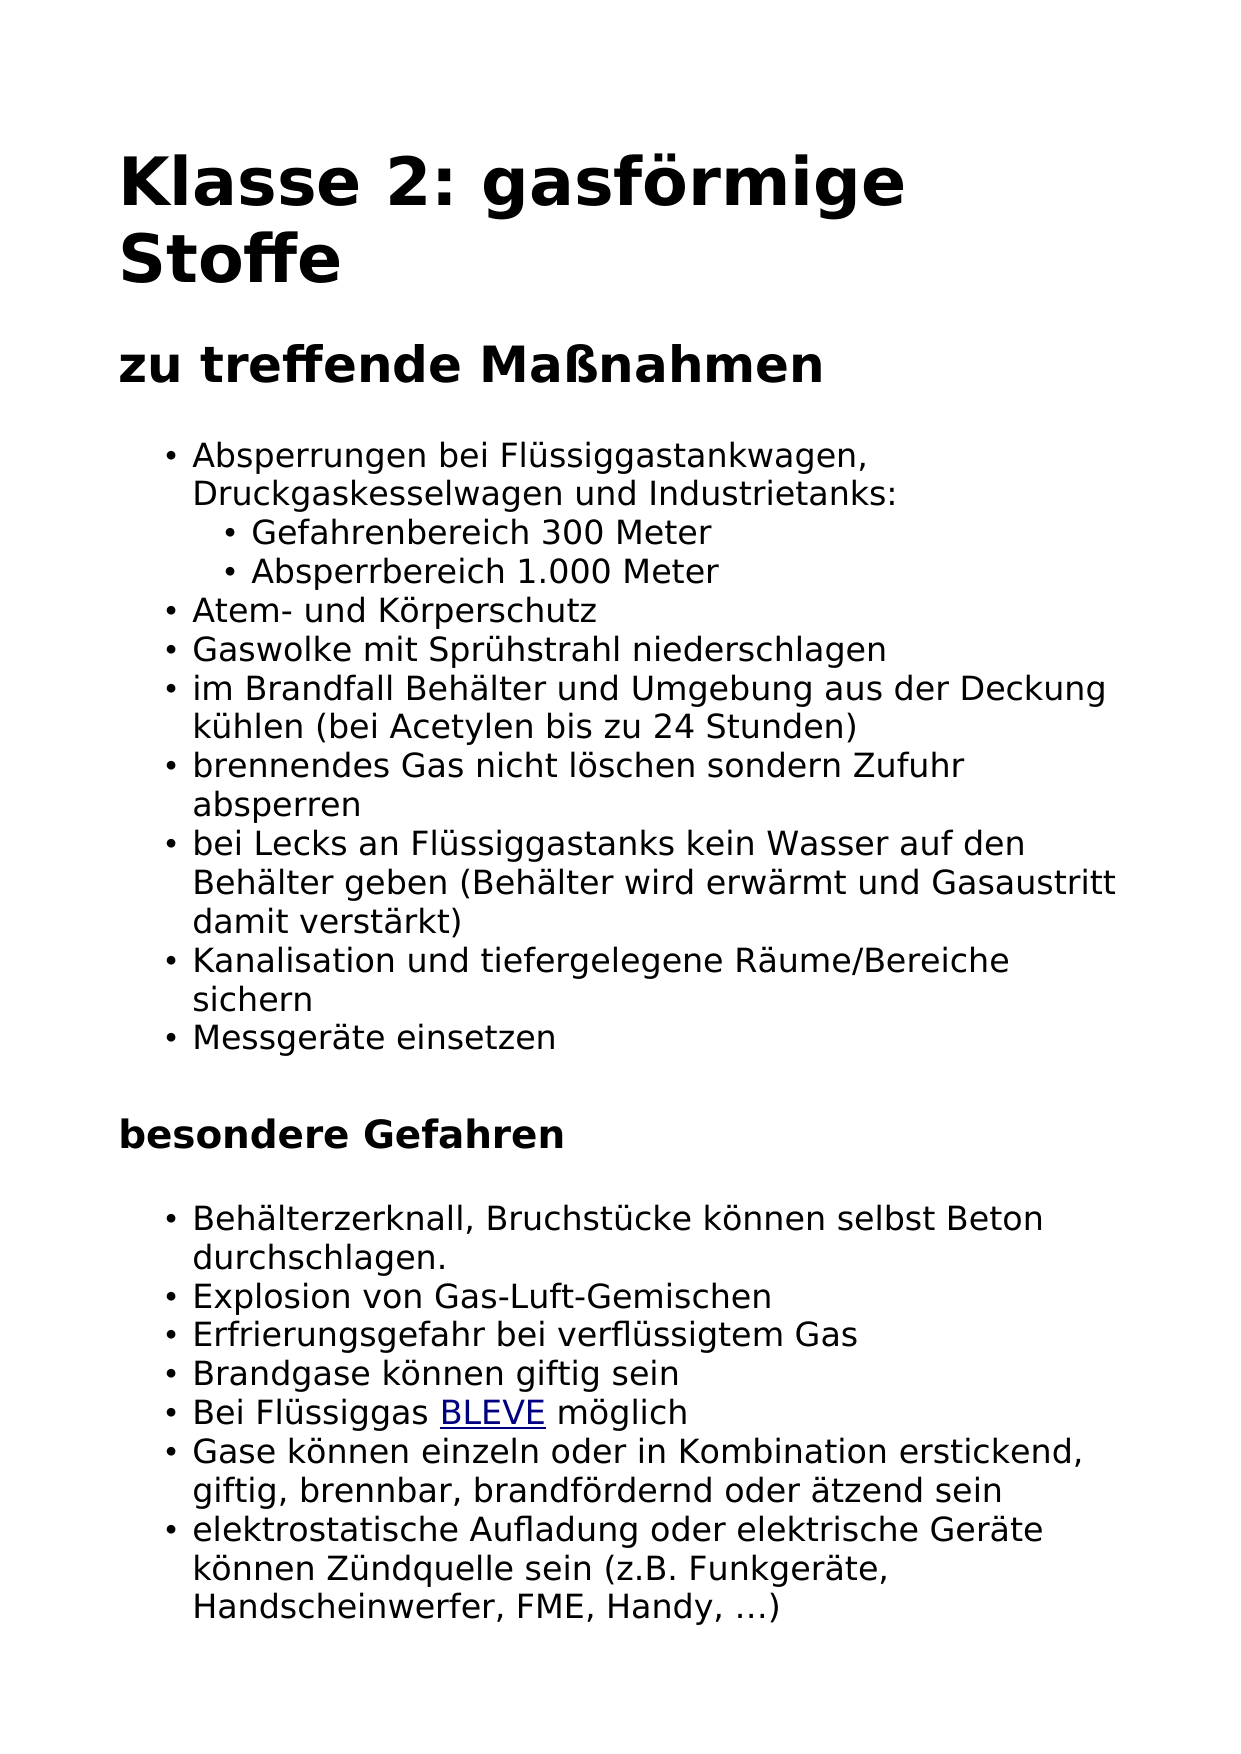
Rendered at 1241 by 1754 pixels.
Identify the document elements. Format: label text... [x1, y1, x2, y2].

list Gase können einzeln oder in Kombination erstickend, giftig, brennbar, brandfördernd oder ätzend sein [177, 1432, 1122, 1510]
list im Brandfall Behälter und Umgebung aus der Deckung kühlen (bei Acetylen bis zu 24 Stunden) [177, 669, 1122, 747]
list Atem- und Körperschutz [177, 591, 1122, 630]
list Brandgase können giftig sein [177, 1355, 1122, 1394]
list Absperrungen bei Flüssiggastankwagen, Druckgaskesselwagen und Industrietanks: [177, 436, 1122, 514]
list Messgeräte einsetzen [177, 1019, 1122, 1058]
subtitle Klasse 2: gasförmige Stoffe [118, 143, 1122, 298]
list Kanalisation und tiefergelegene Räume/Bereiche sichern [177, 941, 1122, 1019]
list Gefahrenbereich 300 Meter [236, 514, 1122, 553]
list elektrostatische Aufladung oder elektrische Geräte können Zündquelle sein (z.B. Funkgeräte, Handscheinwerfer, FME, Handy, …) [177, 1510, 1122, 1627]
list Behälterzerknall, Bruchstücke können selbst Beton durchschlagen. [177, 1199, 1122, 1277]
list bei Lecks an Flüssiggastanks kein Wasser auf den Behälter geben (Behälter wird erwärmt und Gasaustritt damit verstärkt) [177, 824, 1122, 941]
list Bei Flüssiggas BLEVE möglich [177, 1394, 1122, 1432]
list brennendes Gas nicht löschen sondern Zufuhr absperren [177, 747, 1122, 824]
list Explosion von Gas-Luft-Gemischen [177, 1277, 1122, 1316]
list Absperrbereich 1.000 Meter [236, 553, 1122, 591]
list Gaswolke mit Sprühstrahl niederschlagen [177, 630, 1122, 669]
subtitle zu treffende Maßnahmen [118, 336, 1122, 394]
list Erfrierungsgefahr bei verflüssigtem Gas [177, 1316, 1122, 1355]
subtitle besondere Gefahren [118, 1112, 1122, 1157]
